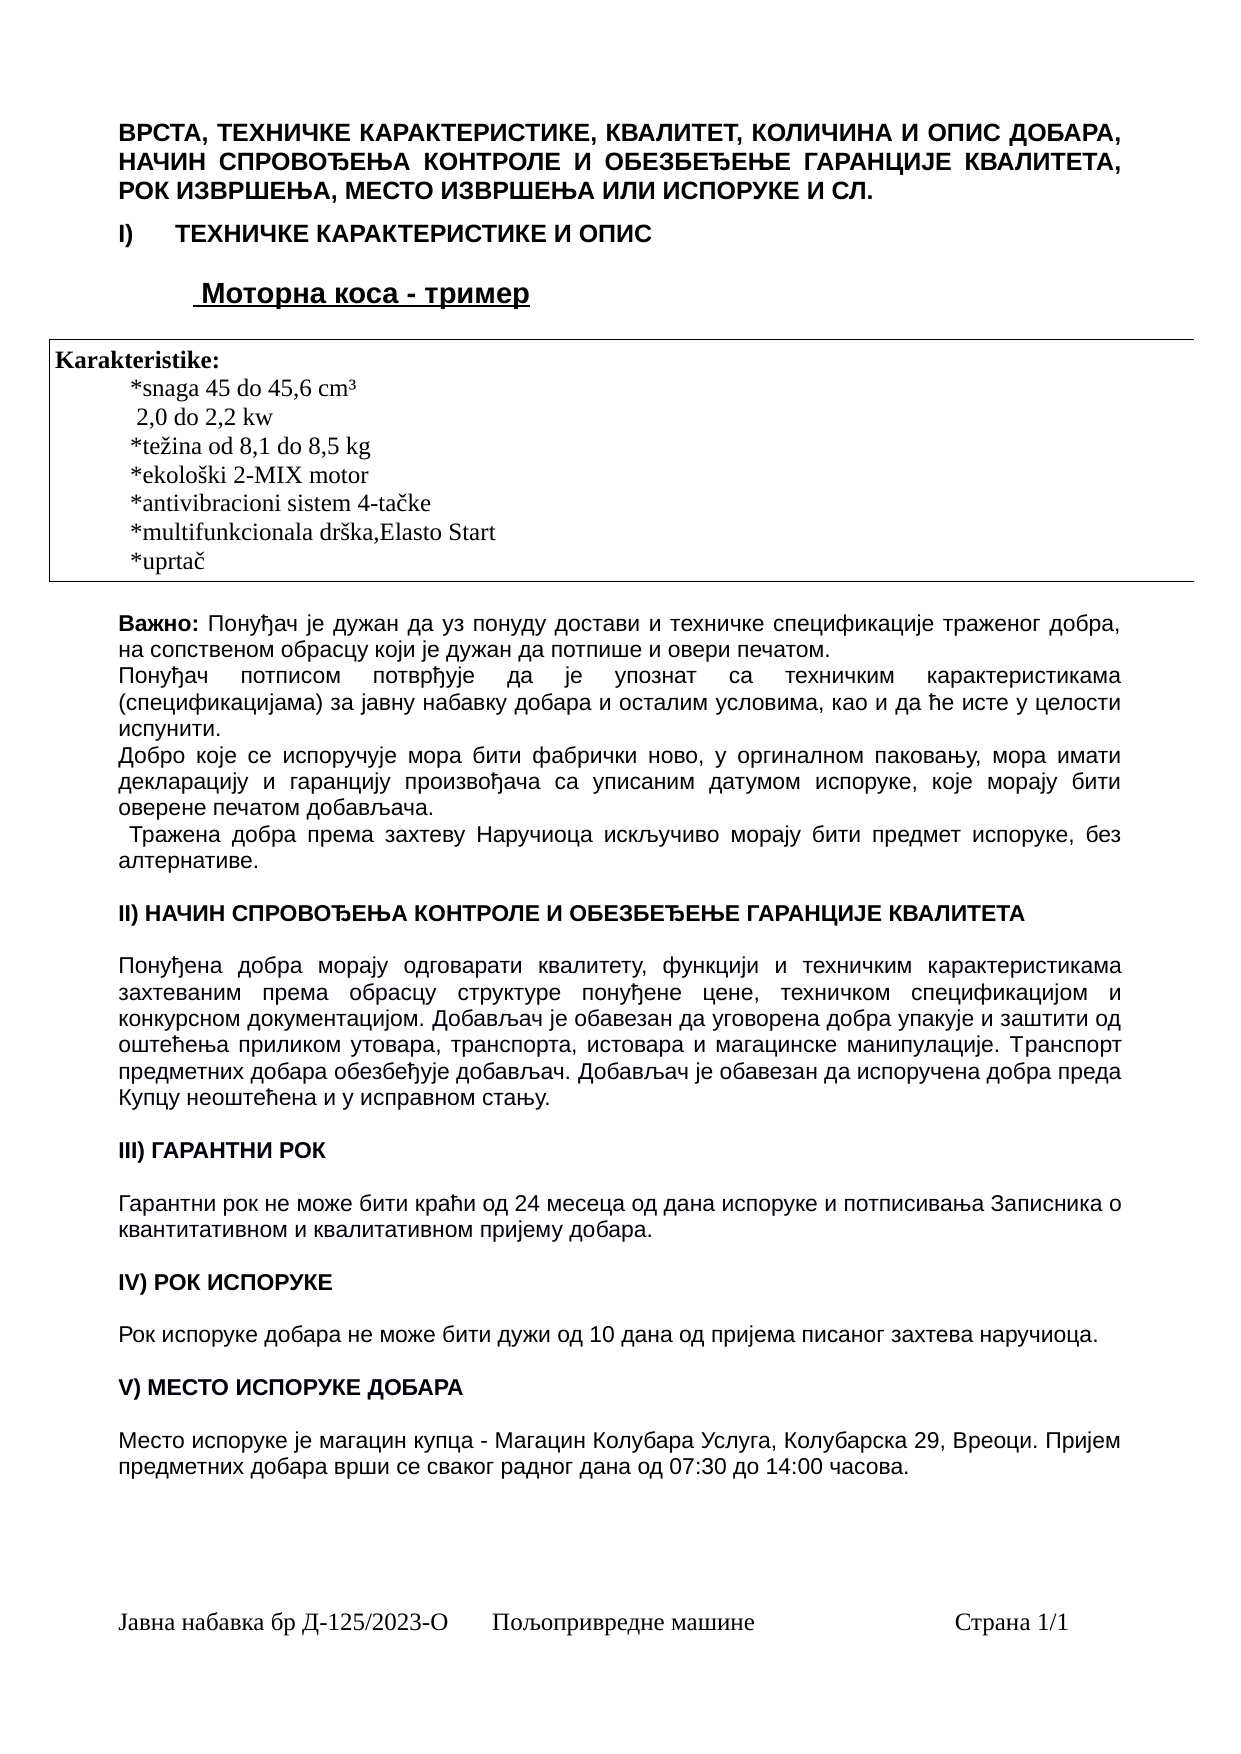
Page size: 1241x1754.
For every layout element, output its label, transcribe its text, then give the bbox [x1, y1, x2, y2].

list Понуђач потписом потврђује да је упознат са техничким карактеристикама (спецификацијама) за јавну набавку добара и осталим условима, као и да ће исте у целости испунити. [118, 662, 1122, 742]
text Тражена добра према захтеву Наручиоца искључиво морају бити предмет испоруке, без алтернативе. [118, 821, 1122, 873]
list Важно: Понуђач је дужан да уз понуду достави и техничке спецификације траженог добра, на сопственом обрасцу који је дужан да потпише и овери печатом. [118, 610, 1122, 662]
list Добрo којe се испоручује мора бити фабрички ново, у оргиналном паковању, мора имати декларацију и гаранцију произвођача са уписаним датумом испоруке, које морају бити оверене печатом добављача. [118, 742, 1122, 821]
text Гарантни рок не може бити краћи од 24 месеца од дана испоруке и потписивања Записника о квантитативном и квалитативном пријему добара. [118, 1189, 1122, 1242]
list Рок испоруке добара не може бити дужи од 10 дана од пријема писаног захтева наручиоца. [118, 1321, 1122, 1348]
table_header Karakteristike: *snaga 45 do 45,6 cm³ 2,0 do 2,2 kw *težina od 8,1 do 8,5 kg *ekološki 2-MIX motor *antivibracioni sistem 4-tačke *multifunkcionala drška,Elasto Start *uprtač [50, 340, 1194, 581]
text II) НАЧИН СПРОВОЂЕЊА КОНТРОЛЕ И ОБЕЗБЕЂЕЊЕ ГАРАНЦИЈЕ КВАЛИТЕТА [118, 900, 1122, 926]
text Понуђена добра морају одговарати квалитету, функцији и техничким карактеристикама захтеваним према обрасцу структуре понуђене цене, техничком спецификацијом и конкурсном документацијом. Добављач је обавезан да уговорена добра упакује и заштити од оштећења приликом утовара, транспорта, истовара и магацинске манипулације. Транспорт предметних добара обезбеђује добављач. Добављач је обавезан да испоручена добра преда Купцу неоштећена и у исправном стању. [118, 952, 1122, 1111]
list I) ТЕХНИЧКЕ КАРАКТЕРИСТИКЕ И ОПИС [118, 219, 1122, 247]
text V) МЕСТО ИСПОРУКЕ ДОБАРА [118, 1374, 1122, 1400]
text ВРСТА, ТЕХНИЧКЕ КАРАКТЕРИСТИКЕ, КВАЛИТЕТ, КОЛИЧИНА И ОПИС ДОБАРА, НАЧИН СПРОВОЂЕЊА КОНТРОЛЕ И ОБЕЗБЕЂЕЊЕ ГАРАНЦИЈЕ КВАЛИТЕТА, РОК ИЗВРШЕЊА, МЕСТО ИЗВРШЕЊА ИЛИ ИСПОРУКЕ И СЛ. [118, 118, 1122, 204]
list IV) РОК ИСПОРУКЕ [118, 1269, 1122, 1295]
text III) ГАРАНТНИ РОК [118, 1137, 1122, 1163]
list Моторна коса - тример [156, 276, 1122, 310]
text Место испоруке је магацин купца - Магацин Колубара Услуга, Колубарска 29, Вреоци. Пријем предметних добара врши се сваког радног дана од 07:30 до 14:00 часова. [118, 1427, 1122, 1479]
